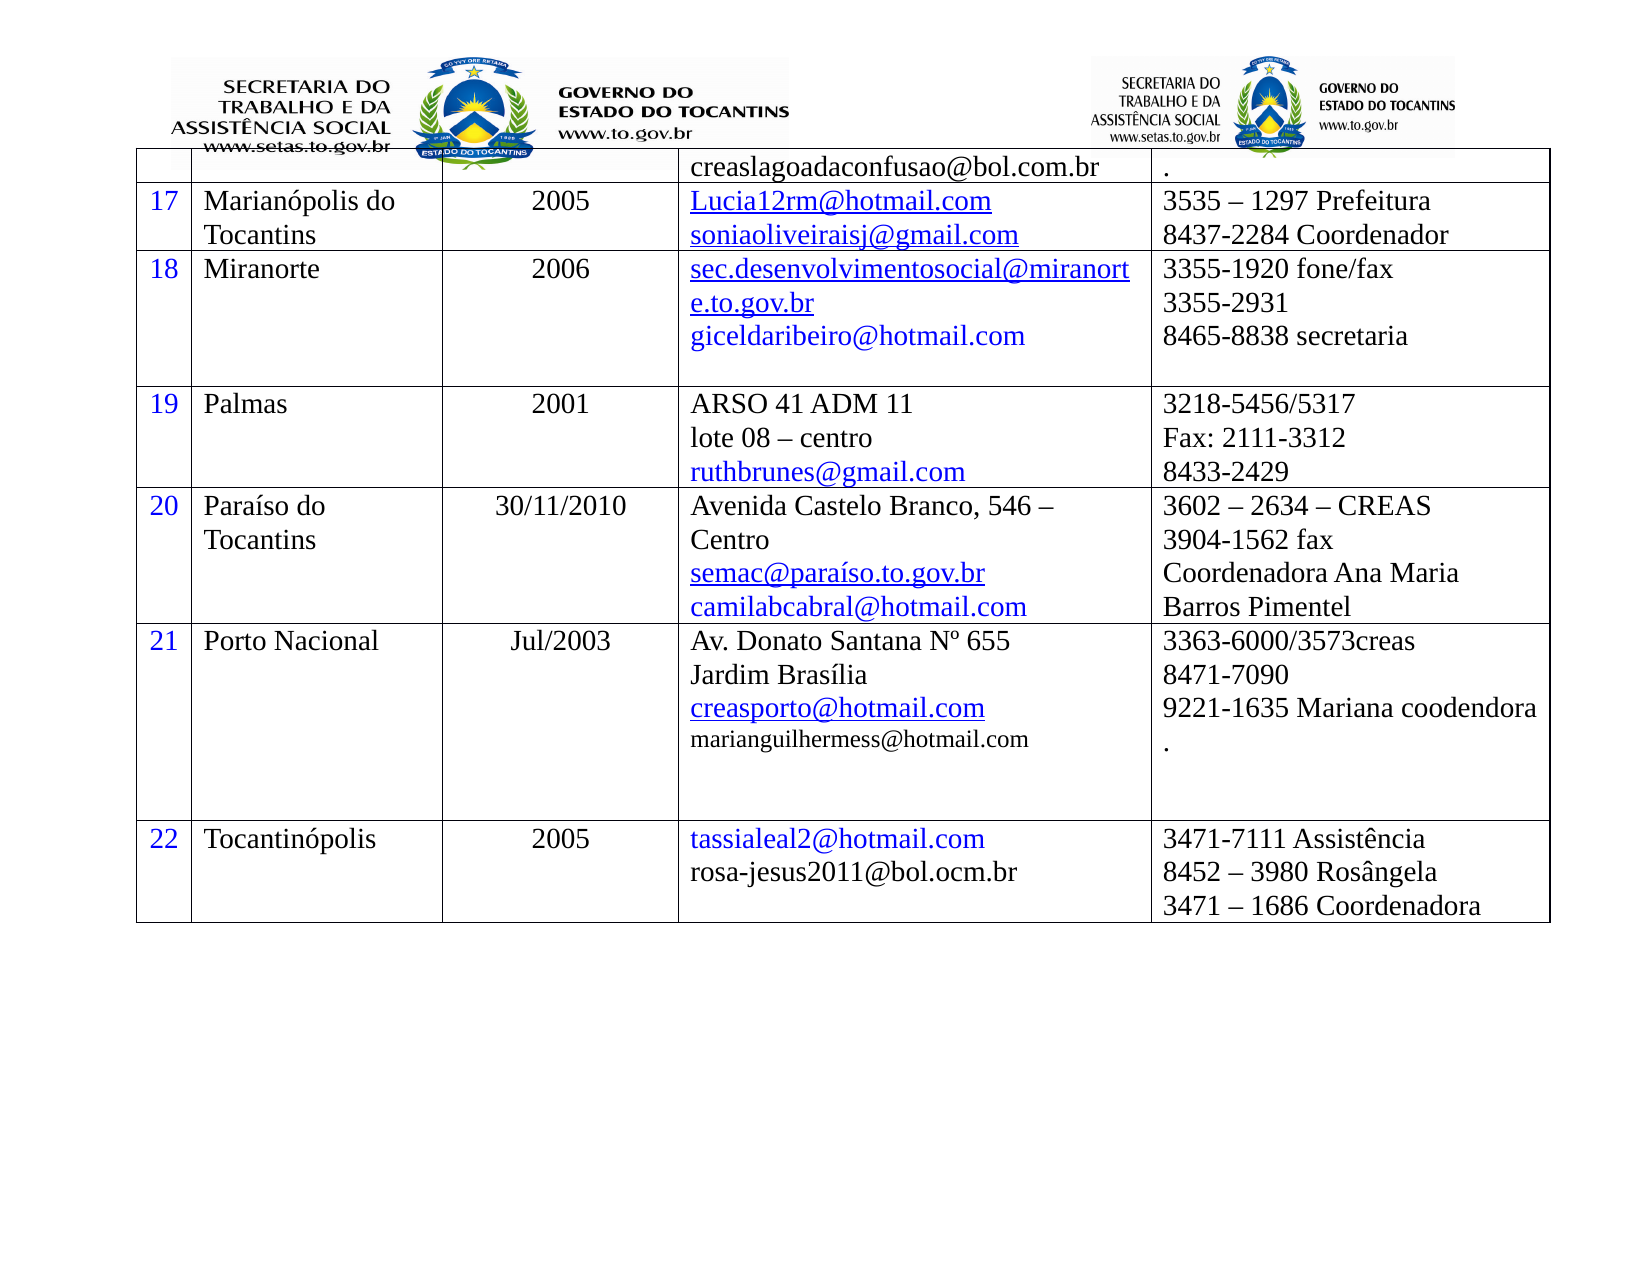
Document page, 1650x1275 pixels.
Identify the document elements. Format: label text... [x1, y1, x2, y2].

table_cell 17 [137, 183, 191, 250]
table_cell 3355-1920 fone/fax 3355-2931 8465-8838 secretaria [1152, 251, 1549, 386]
table_cell 19 [137, 387, 191, 487]
table_cell [192, 149, 442, 182]
table_cell 3471-7111 Assistência 8452 – 3980 Rosângela 3471 – 1686 Coordenadora [1152, 821, 1549, 922]
table_cell Lucia12rm@hotmail.com soniaoliveiraisj@gmail.com [679, 183, 1151, 250]
table_cell 2005 [443, 183, 678, 250]
table_cell . [1152, 149, 1549, 182]
table_cell Miranorte [192, 251, 442, 386]
table_cell sec.desenvolvimentosocial@miranorte.to.gov.br giceldaribeiro@hotmail.com [679, 251, 1151, 386]
table_cell [443, 149, 678, 182]
picture [171, 57, 789, 148]
table_cell 3602 – 2634 – CREAS 3904-1562 fax Coordenadora Ana Maria Barros Pimentel [1152, 488, 1549, 622]
table_cell 30/11/2010 [443, 488, 678, 622]
table_cell 2006 [443, 251, 678, 386]
table_cell Tocantinópolis [192, 821, 442, 922]
table_cell 3363-6000/3573creas 8471-7090 9221-1635 Mariana coodendora . [1152, 624, 1549, 820]
picture [1091, 56, 1455, 148]
table_cell [137, 149, 191, 182]
table_cell 2005 [443, 821, 678, 922]
table_cell 20 [137, 488, 191, 622]
table_cell 21 [137, 624, 191, 820]
table_cell 18 [137, 251, 191, 386]
table_cell Jul/2003 [443, 624, 678, 820]
table_cell creaslagoadaconfusao@bol.com.br [679, 149, 1151, 182]
table_cell Marianópolis do Tocantins [192, 183, 442, 250]
table_cell ARSO 41 ADM 11 lote 08 – centro ruthbrunes@gmail.com [679, 387, 1151, 487]
table_cell 3218-5456/5317 Fax: 2111-3312 8433-2429 [1152, 387, 1549, 487]
table_cell Paraíso do Tocantins [192, 488, 442, 622]
table_cell 3535 – 1297 Prefeitura 8437-2284 Coordenador [1152, 183, 1549, 250]
table_cell Avenida Castelo Branco, 546 – Centro semac@paraíso.to.gov.br camilabcabral@hotmail.com [679, 488, 1151, 622]
table_cell 22 [137, 821, 191, 922]
table_cell Av. Donato Santana Nº 655 Jardim Brasília creasporto@hotmail.com marianguilhermess@hotmail.com [679, 624, 1151, 820]
table_cell Porto Nacional [192, 624, 442, 820]
table_cell Palmas [192, 387, 442, 487]
table_cell 2001 [443, 387, 678, 487]
table_cell tassialeal2@hotmail.com rosa-jesus2011@bol.ocm.br [679, 821, 1151, 922]
